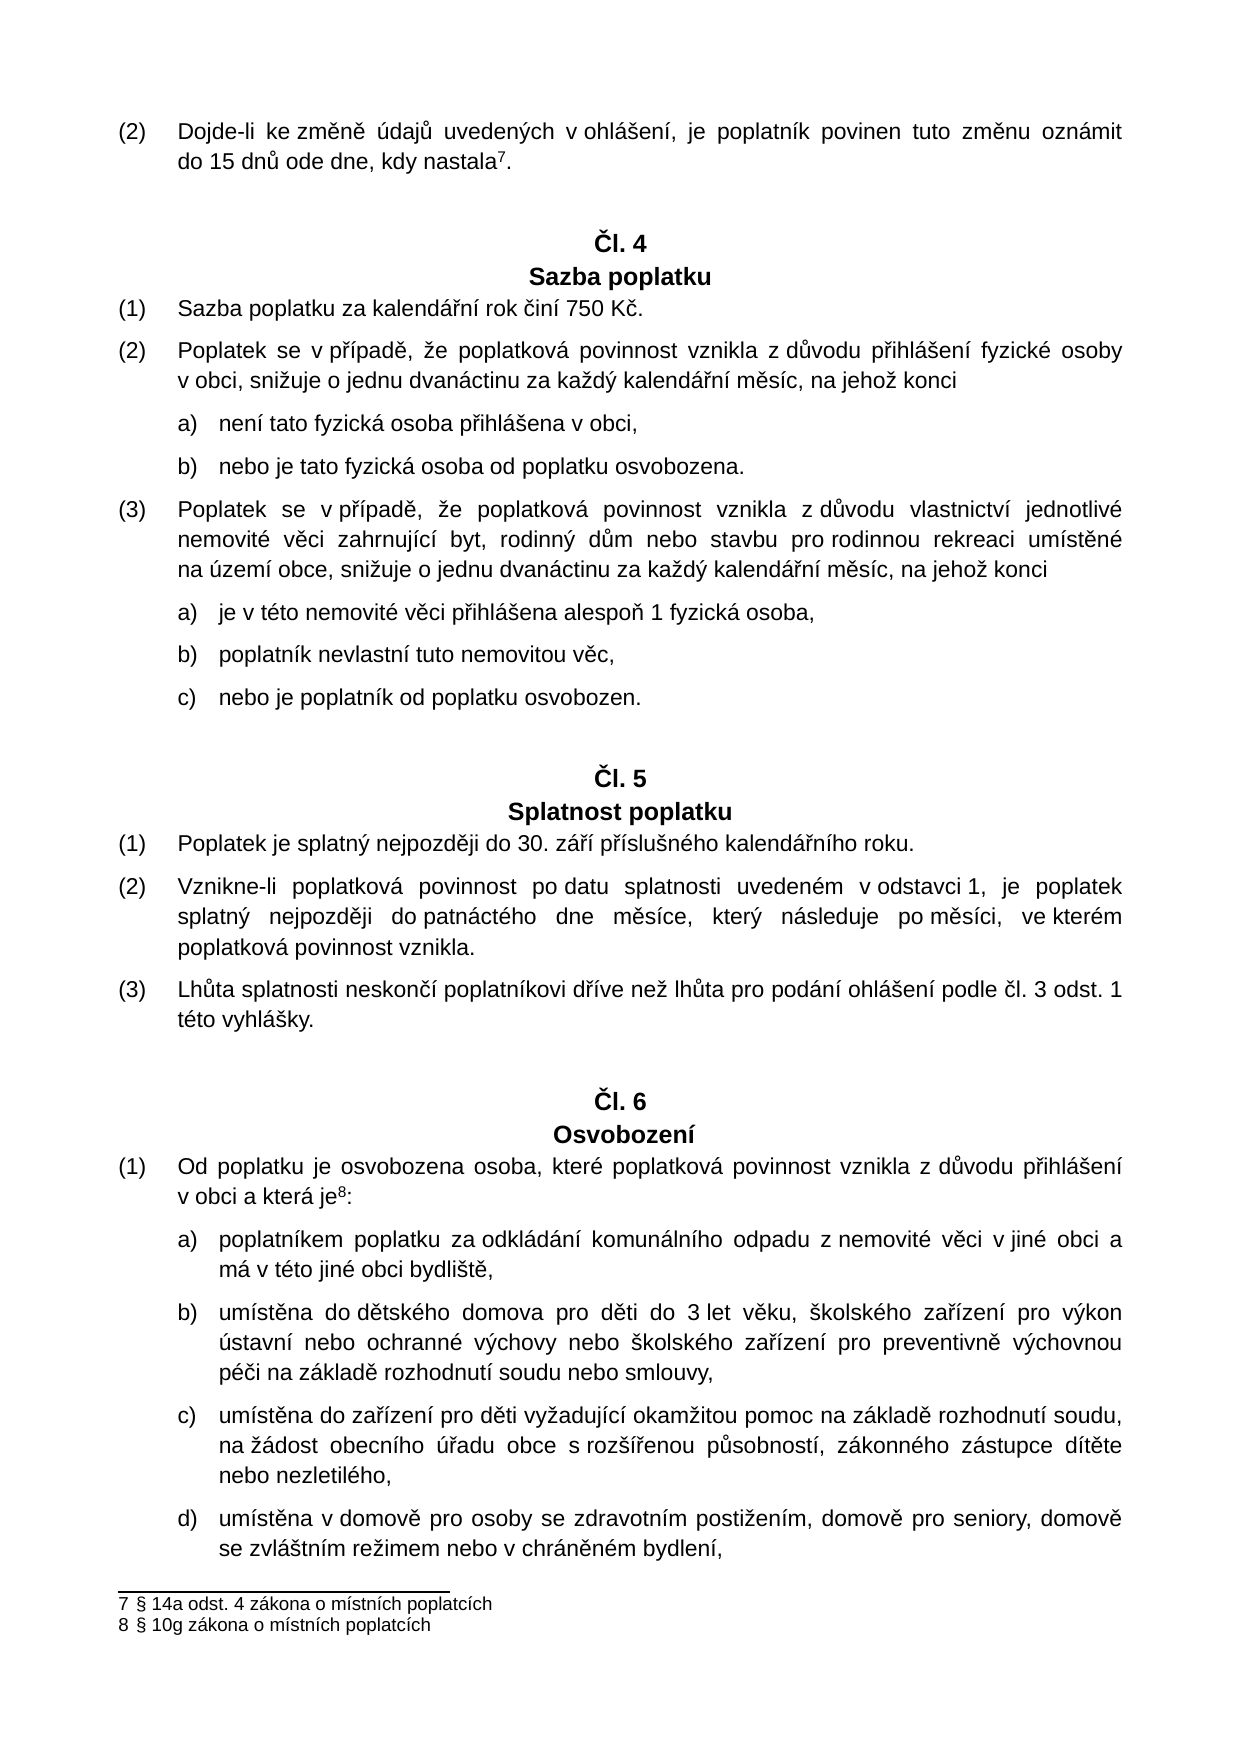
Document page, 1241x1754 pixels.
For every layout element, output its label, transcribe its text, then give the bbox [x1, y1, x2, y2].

list Sazba poplatku za kalendářní rok činí 750 Kč. [118, 294, 1122, 321]
list není tato fyzická osoba přihlášena v obci, [177, 410, 1122, 437]
list Lhůta splatnosti neskončí poplatníkovi dříve než lhůta pro podání ohlášení podle čl. 3 odst. 1 této vyhlášky. [118, 976, 1122, 1033]
list Dojde-li ke změně údajů uvedených v ohlášení, je poplatník povinen tuto změnu oznámit do 15 dnů ode dne, kdy nastala. [118, 118, 1122, 175]
subtitle Čl. 5 Splatnost poplatku [118, 764, 1122, 826]
list Od poplatku je osvobozena osoba, které poplatková povinnost vznikla z důvodu přihlášení v obci a která je: [118, 1153, 1122, 1209]
list umístěna v domově pro osoby se zdravotním postižením, domově pro seniory, domově se zvláštním režimem nebo v chráněném bydlení, [177, 1505, 1122, 1561]
list § 10g zákona o místních poplatcích [118, 1614, 1122, 1635]
list Poplatek se v případě, že poplatková povinnost vznikla z důvodu přihlášení fyzické osoby v obci, snižuje o jednu dvanáctinu za každý kalendářní měsíc, na jehož konci [118, 337, 1122, 394]
list Vznikne-li poplatková povinnost po datu splatnosti uvedeném v odstavci 1, je poplatek splatný nejpozději do patnáctého dne měsíce, který následuje po měsíci, ve kterém poplatková povinnost vznikla. [118, 873, 1122, 960]
list je v této nemovité věci přihlášena alespoň 1 fyzická osoba, [177, 599, 1122, 625]
list nebo je poplatník od poplatku osvobozen. [177, 684, 1122, 711]
list umístěna do zařízení pro děti vyžadující okamžitou pomoc na základě rozhodnutí soudu, na žádost obecního úřadu obce s rozšířenou působností, zákonného zástupce dítěte nebo nezletilého, [177, 1402, 1122, 1488]
list § 14a odst. 4 zákona o místních poplatcích [118, 1592, 1122, 1614]
list nebo je tato fyzická osoba od poplatku osvobozena. [177, 453, 1122, 479]
list umístěna do dětského domova pro děti do 3 let věku, školského zařízení pro výkon ústavní nebo ochranné výchovy nebo školského zařízení pro preventivně výchovnou péči na základě rozhodnutí soudu nebo smlouvy, [177, 1298, 1122, 1385]
list Poplatek se v případě, že poplatková povinnost vznikla z důvodu vlastnictví jednotlivé nemovité věci zahrnující byt, rodinný dům nebo stavbu pro rodinnou rekreaci umístěné na území obce, snižuje o jednu dvanáctinu za každý kalendářní měsíc, na jehož konci [118, 496, 1122, 582]
list poplatník nevlastní tuto nemovitou věc, [177, 641, 1122, 668]
list Poplatek je splatný nejpozději do 30. září příslušného kalendářního roku. [118, 830, 1122, 857]
subtitle Čl. 6 Osvobození [118, 1087, 1122, 1148]
list poplatníkem poplatku za odkládání komunálního odpadu z nemovité věci v jiné obci a má v této jiné obci bydliště, [177, 1226, 1122, 1282]
subtitle Čl. 4 Sazba poplatku [118, 228, 1122, 290]
